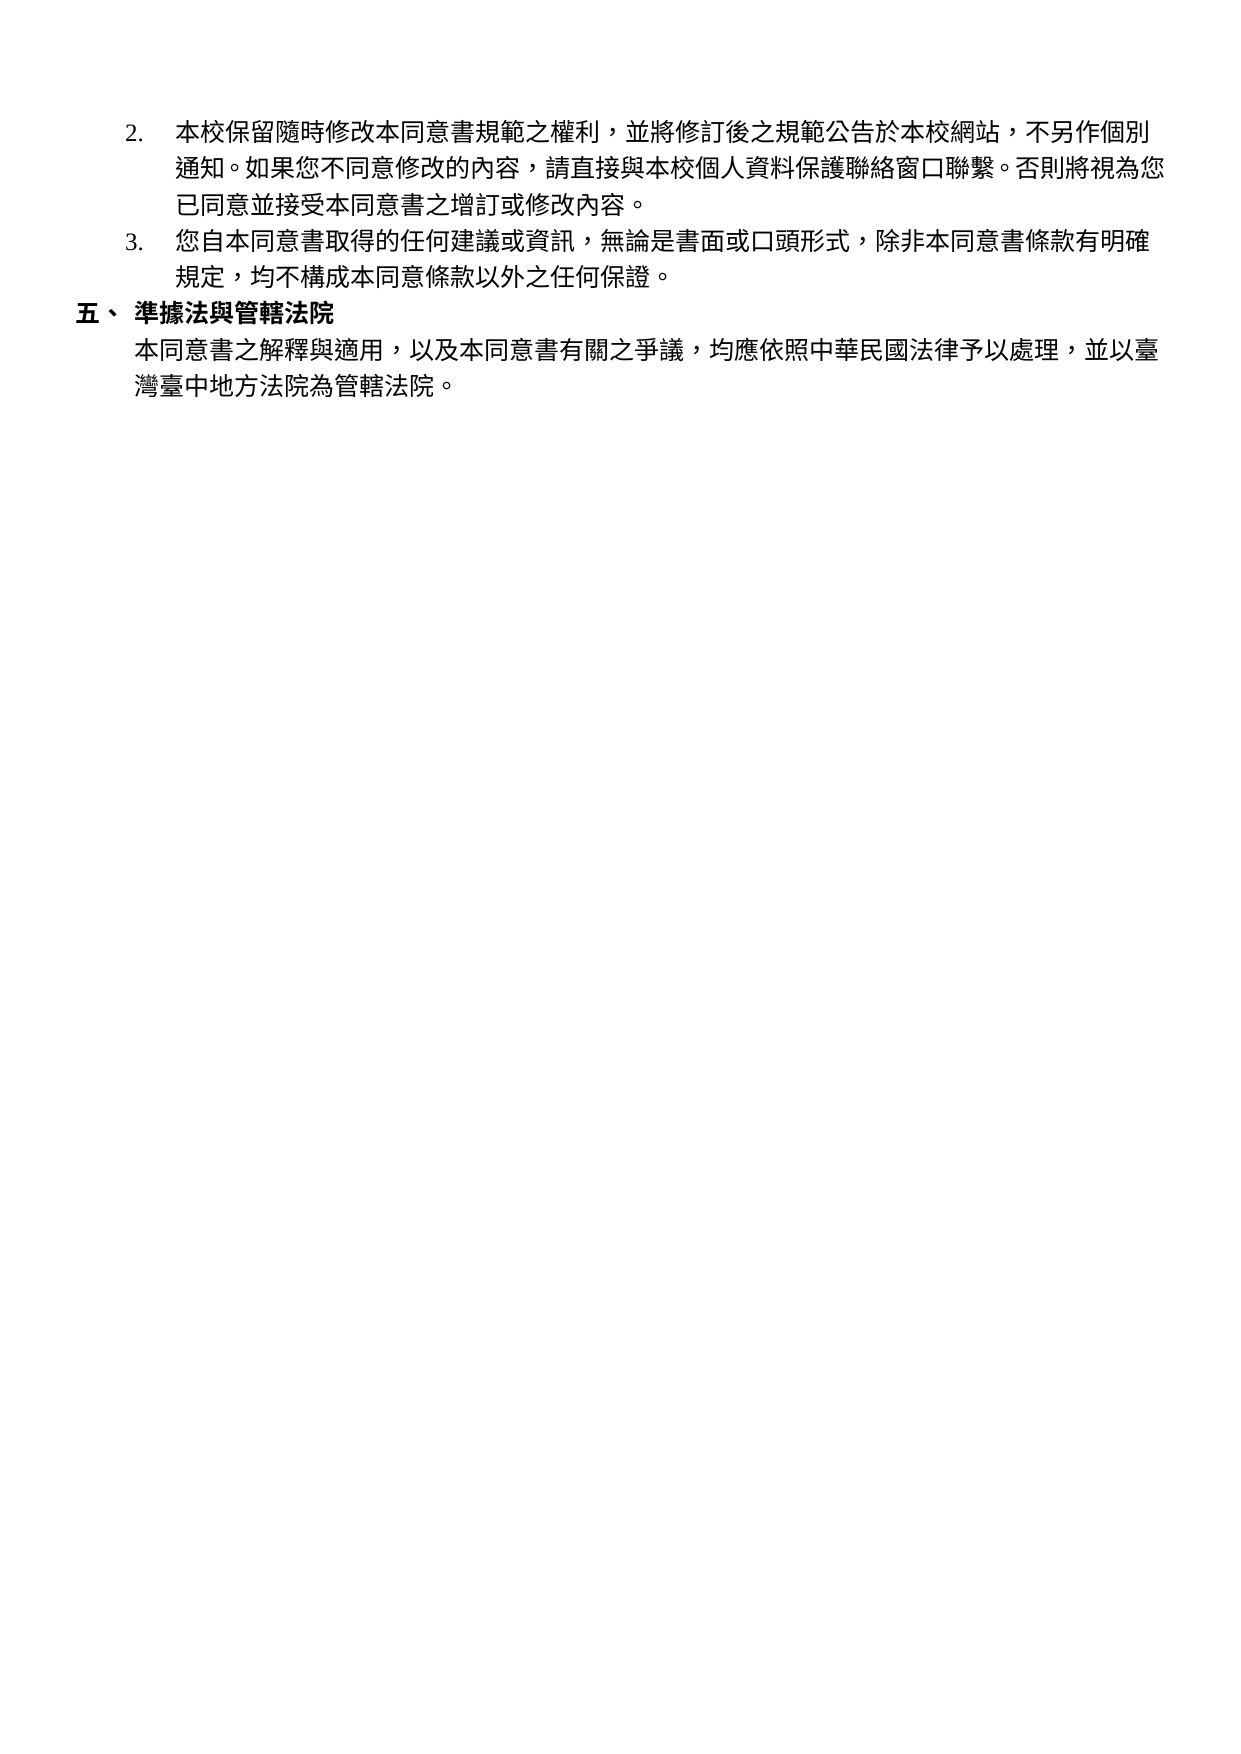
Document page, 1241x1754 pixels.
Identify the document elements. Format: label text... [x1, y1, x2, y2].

list 準據法與管轄法院 [75, 294, 1165, 330]
text 本同意書之解釋與適用，以及本同意書有關之爭議，均應依照中華民國法律予以處理，並以臺灣臺中地方法院為管轄法院。 [134, 330, 1165, 403]
list 您自本同意書取得的任何建議或資訊，無論是書面或口頭形式，除非本同意書條款有明確規定，均不構成本同意條款以外之任何保證。 [125, 221, 1165, 294]
list 本校保留隨時修改本同意書規範之權利，並將修訂後之規範公告於本校網站，不另作個別通知。如果您不同意修改的內容，請直接與本校個人資料保護聯絡窗口聯繫。否則將視為您已同意並接受本同意書之增訂或修改內容。 [125, 113, 1165, 221]
